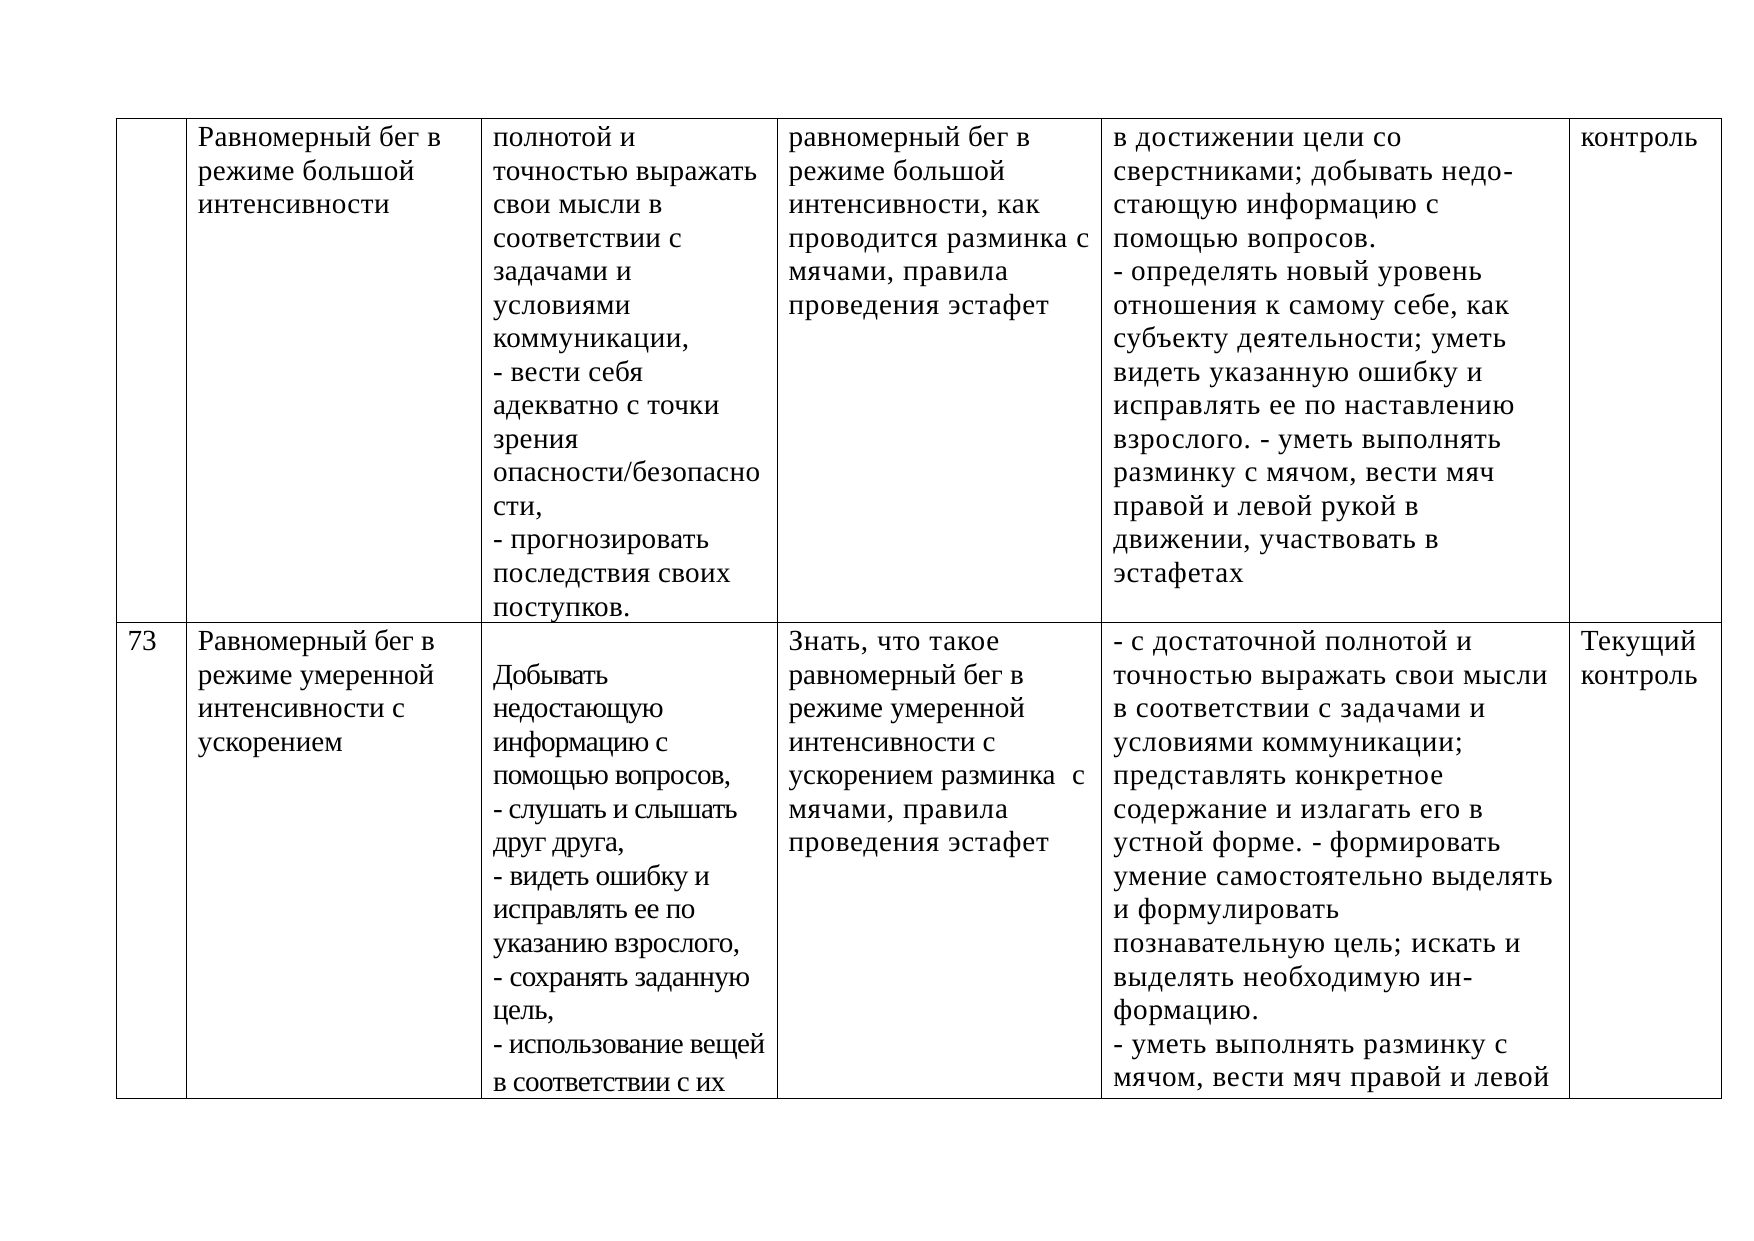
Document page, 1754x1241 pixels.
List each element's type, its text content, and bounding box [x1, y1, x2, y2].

table_cell [117, 119, 186, 622]
table_cell Равномерный бег в режиме умеренной интенсивности с ускорением [187, 623, 481, 1098]
table_cell в достижении цели со сверстниками; добывать недо­стающую информацию с помощью вопросов. - определять новый уровень отношения к самому себе, как субъекту деятельности; уметь видеть указанную ошибку и исправ­лять ее по наставлению взрослого. - уметь выполнять разминку с мячом, вести мяч правой и левой рукой в движении, участво­вать в эстафетах [1102, 119, 1569, 622]
table_cell Знать, что такое равномерный бег в режиме умеренной интенсивности с ускорением разминка с мя­чами, правила проведения эстафет [778, 623, 1101, 1098]
table_cell Равномерный бег в режиме большой интенсивности [187, 119, 481, 622]
table_cell - с достаточной полнотой и точностью выражать свои мысли в соответствии с зада­чами и условиями коммуникации; представлять конкретное содержа­ние и излагать его в устной форме. - формировать умение самостоятельно выделять и форму­лировать познавательную цель; искать и выделять необходимую ин­формацию. - уметь выполнять разминку с мячом, вести мяч правой и левой [1102, 623, 1569, 1098]
table_cell контроль [1570, 119, 1721, 622]
table_cell равномерный бег в режиме большой интенсивности, как проводится разминка с мя­чами, правила проведения эстафет [778, 119, 1101, 622]
table_cell полнотой и точностью выражать свои мысли в соответствии с задачами и условиями коммуникации, - вести себя адекватно с точки зрения опасности/безопасности, - прогнозировать последствия своих поступков. [482, 119, 777, 622]
table_cell 73 [117, 623, 186, 1098]
table_cell Текущий контроль [1570, 623, 1721, 1098]
table_cell Добывать недостающую информацию с помощью вопросов, - слушать и слышать друг друга, - видеть ошибку и исправлять ее по указанию взрослого, - сохранять заданную цель, - использование вещей в соответствии с их [482, 623, 777, 1098]
